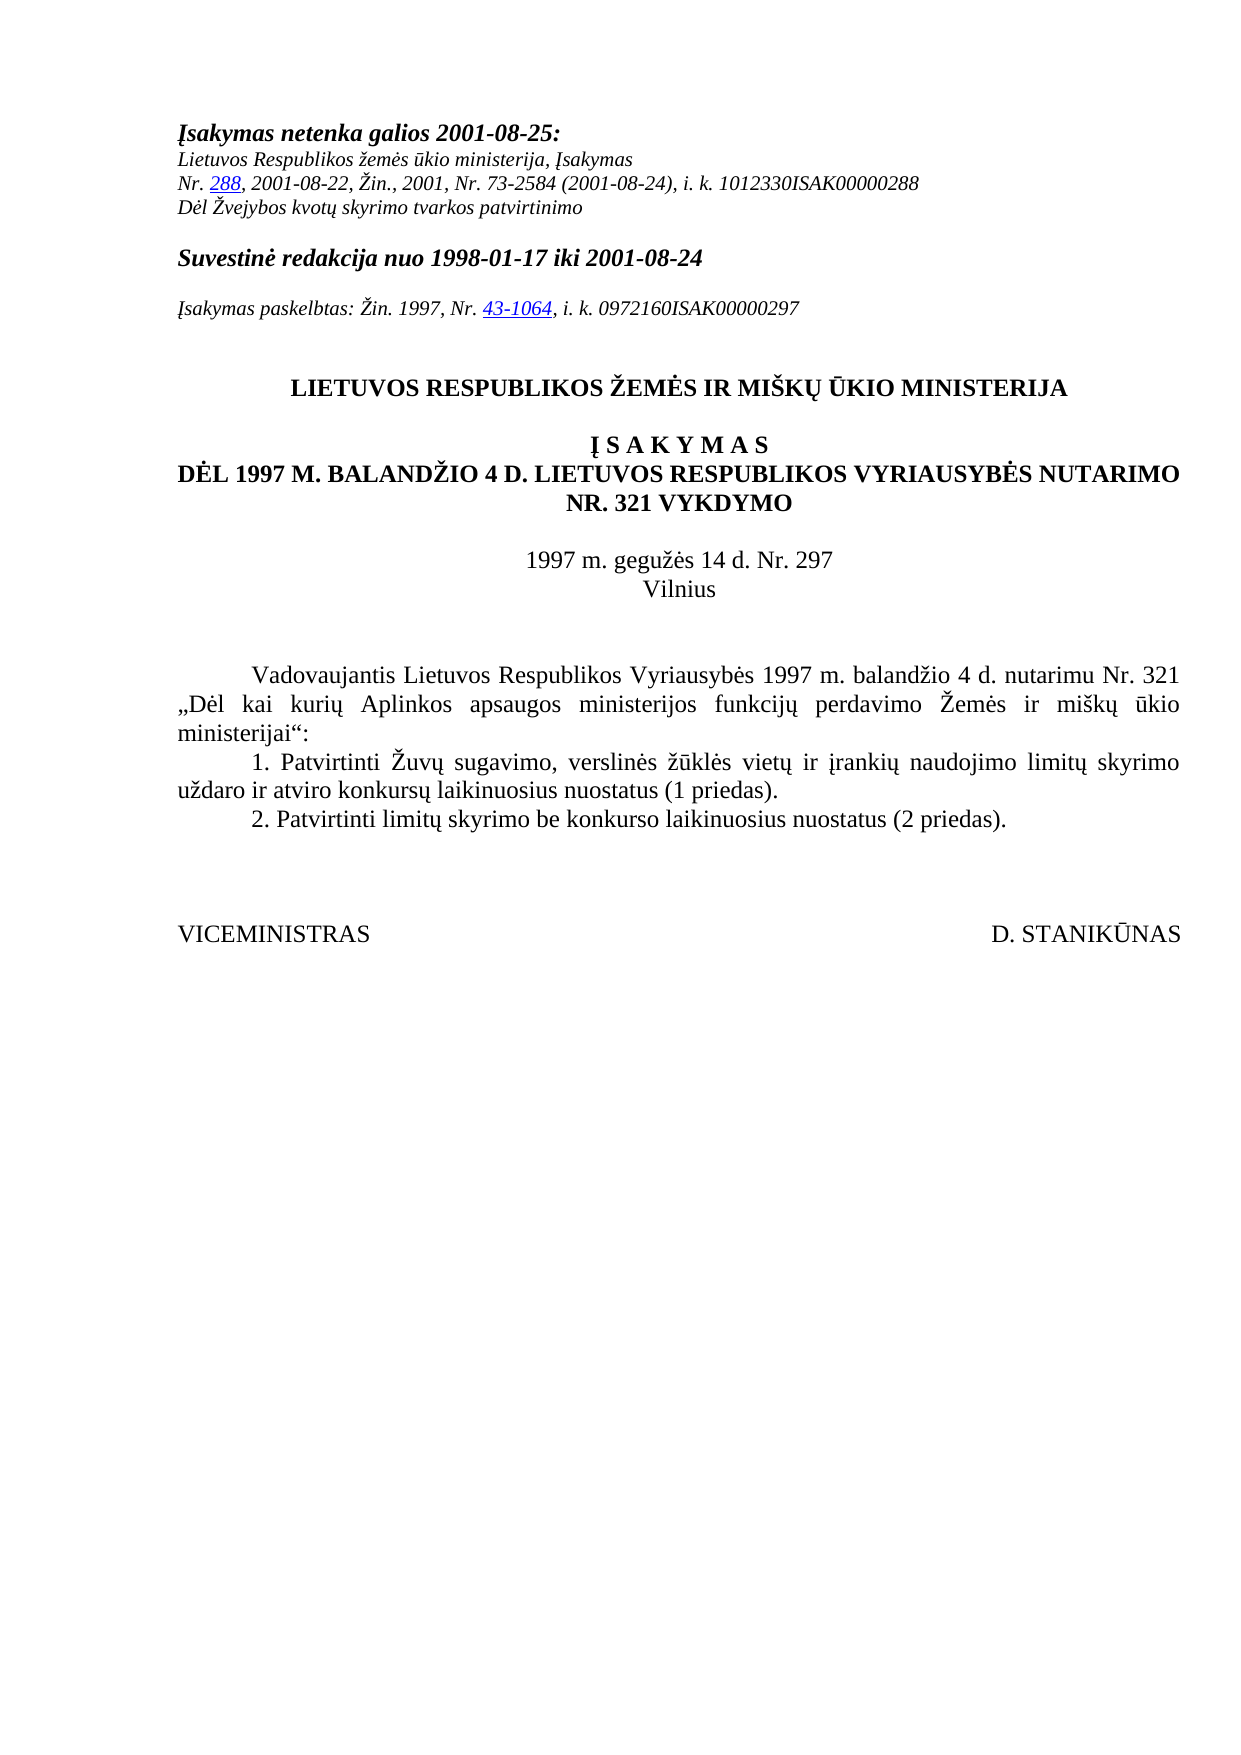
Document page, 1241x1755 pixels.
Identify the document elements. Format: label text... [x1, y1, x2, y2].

text Įsakymas paskelbtas: Žin. 1997, Nr. 43-1064, i. k. 0972160ISAK00000297 [177, 296, 1181, 320]
text Dėl Žvejybos kvotų skyrimo tvarkos patvirtinimo [177, 195, 1181, 219]
text 2. Patvirtinti limitų skyrimo be konkurso laikinuosius nuostatus (2 priedas). [177, 804, 1181, 833]
text Nr. 288, 2001-08-22, Žin., 2001, Nr. 73-2584 (2001-08-24), i. k. 1012330ISAK00000288 [177, 171, 1181, 195]
text VICEMINISTRAS D. STANIKŪNAS [177, 919, 1181, 948]
text 1. Patvirtinti Žuvų sugavimo, verslinės žūklės vietų ir įrankių naudojimo limitų skyrimo uždaro ir atviro konkursų laikinuosius nuostatus (1 priedas). [177, 747, 1181, 804]
text Suvestinė redakcija nuo 1998-01-17 iki 2001-08-24 [177, 243, 1181, 272]
text DĖL 1997 M. BALANDŽIO 4 D. LIETUVOS RESPUBLIKOS VYRIAUSYBĖS NUTARIMO NR. 321 VYKDYMO [177, 459, 1181, 517]
text Į S A K Y M A S [177, 430, 1181, 459]
text Vadovaujantis Lietuvos Respublikos Vyriausybės 1997 m. balandžio 4 d. nutarimu Nr. 321 „Dėl kai kurių Aplinkos apsaugos ministerijos funkcijų perdavimo Žemės ir miškų ūkio ministerijai“: [177, 660, 1181, 747]
text Vilnius [177, 574, 1181, 603]
text 1997 m. gegužės 14 d. Nr. 297 [177, 545, 1181, 574]
text Lietuvos Respublikos žemės ūkio ministerija, Įsakymas [177, 147, 1181, 171]
text Įsakymas netenka galios 2001-08-25: [177, 118, 1181, 147]
text LIETUVOS RESPUBLIKOS ŽEMĖS IR MIŠKŲ ŪKIO MINISTERIJA [177, 373, 1181, 402]
